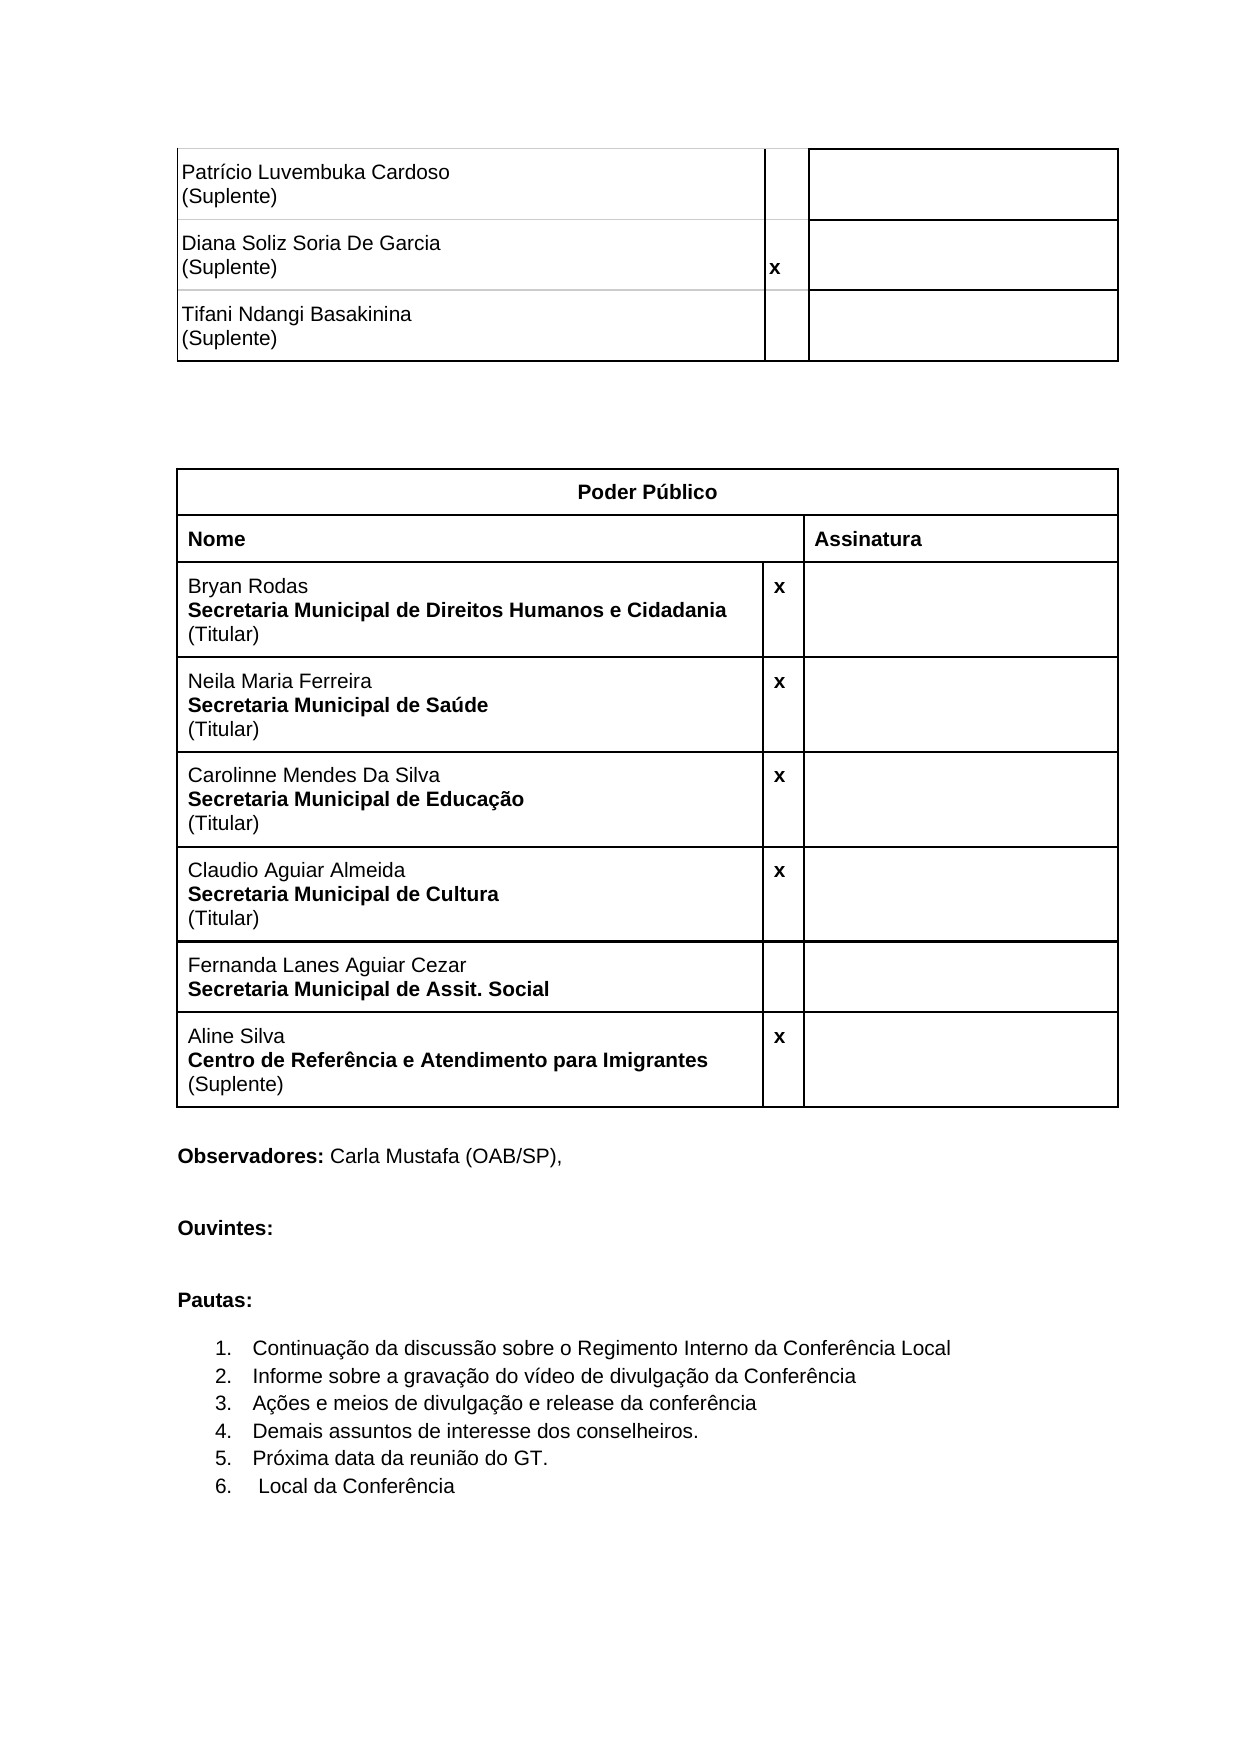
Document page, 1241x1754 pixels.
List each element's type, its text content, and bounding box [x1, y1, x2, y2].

text Ouvintes: [177, 1216, 1063, 1240]
text Observadores: Carla Mustafa (OAB/SP), [177, 1144, 1063, 1168]
table_cell Assinatura [805, 516, 1117, 561]
table_cell Nome [178, 516, 803, 561]
table_cell Aline Silva Centro de Referência e Atendimento para Imigrantes (Suplente) [178, 1013, 762, 1106]
table_cell x [764, 1013, 803, 1106]
table_cell [805, 848, 1117, 940]
table_cell [805, 943, 1117, 1011]
text Pautas: [177, 1288, 1063, 1312]
table_cell x [764, 563, 803, 656]
list Local da Conferência [215, 1473, 1063, 1497]
list Informe sobre a gravação do vídeo de divulgação da Conferência [215, 1363, 1063, 1387]
table_cell [805, 658, 1117, 751]
table_cell [766, 291, 808, 360]
table_cell x [764, 658, 803, 751]
table_cell [810, 150, 1117, 218]
table_cell Diana Soliz Soria De Garcia (Suplente) [178, 220, 764, 289]
table_cell [805, 563, 1117, 656]
table_cell [810, 221, 1117, 289]
list Demais assuntos de interesse dos conselheiros. [215, 1418, 1063, 1442]
table_cell x [764, 753, 803, 846]
table_cell Carolinne Mendes Da Silva Secretaria Municipal de Educação (Titular) [178, 753, 762, 846]
table_cell [810, 291, 1117, 360]
table_cell Fernanda Lanes Aguiar Cezar Secretaria Municipal de Assit. Social [178, 943, 762, 1011]
table_cell [766, 149, 808, 218]
table_cell [764, 943, 803, 1011]
list Ações e meios de divulgação e release da conferência [215, 1391, 1063, 1415]
table_cell Tifani Ndangi Basakinina (Suplente) [178, 291, 764, 360]
table_cell Neila Maria Ferreira Secretaria Municipal de Saúde (Titular) [178, 658, 762, 751]
table_cell Bryan Rodas Secretaria Municipal de Direitos Humanos e Cidadania (Titular) [178, 563, 762, 656]
table_cell x [764, 848, 803, 940]
table_cell x [766, 220, 808, 289]
table_cell [805, 753, 1117, 846]
table_header Poder Público [178, 470, 1117, 514]
list Próxima data da reunião do GT. [215, 1446, 1063, 1470]
table_cell [805, 1013, 1117, 1106]
table_cell Patrício Luvembuka Cardoso (Suplente) [178, 149, 764, 218]
table_cell Claudio Aguiar Almeida Secretaria Municipal de Cultura (Titular) [178, 848, 762, 940]
list Continuação da discussão sobre o Regimento Interno da Conferência Local [215, 1336, 1063, 1360]
